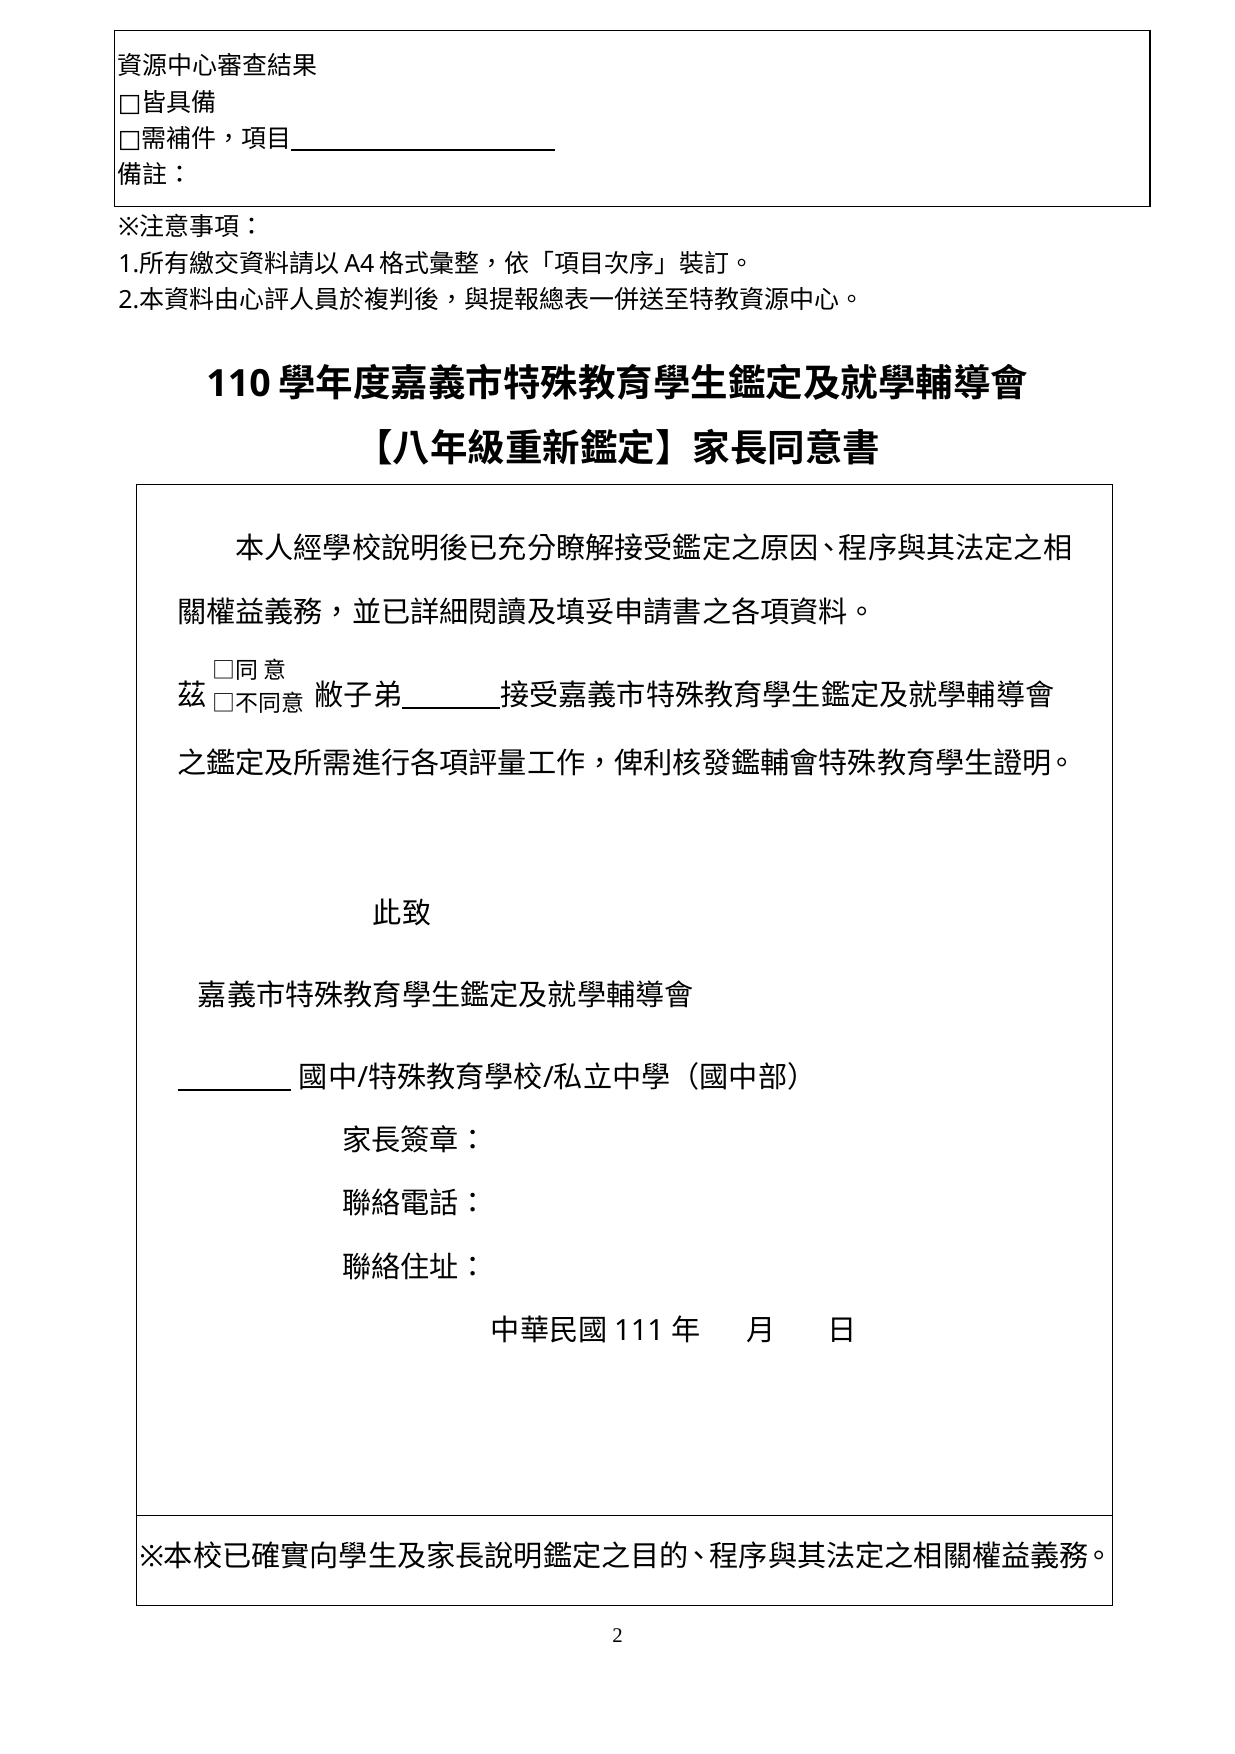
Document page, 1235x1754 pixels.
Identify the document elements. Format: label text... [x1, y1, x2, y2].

table_cell ※本校已確實向學生及家長說明鑑定之目的、程序與其法定之相關權益義務。 [137, 1516, 1112, 1605]
text 110學年度嘉義市特殊教育學生鑑定及就學輔導會 [118, 356, 1116, 406]
table_cell 資源中心審查結果 □皆具備 □需補件，項目 備註： [115, 31, 1149, 206]
text 【八年級重新鑑定】家長同意書 [118, 418, 1116, 472]
table_header 本人經學校說明後已充分瞭解接受鑑定之原因、程序與其法定之相關權益義務，並已詳細閱讀及填妥申請書之各項資料。 茲 □同 意□不同意 敝子弟 接受嘉義市特殊教育學生鑑定及就學輔導會之鑑定及所需進行各項評量工作，俾利核發鑑輔會特殊教育學生證明。 此致 嘉義市特殊教育學生鑑定及就學輔導會 國中/特殊教育學校/私立中學（國中部） 家長簽章： 聯絡電話： 聯絡住址： 中華民國 111 年 月 日 [137, 485, 1112, 1515]
text ※注意事項： [118, 207, 1116, 243]
text 2.本資料由心評人員於複判後，與提報總表一併送至特教資源中心。 [118, 279, 1116, 316]
text 1.所有繳交資料請以A4格式彙整，依「項目次序」裝訂。 [118, 243, 1116, 279]
